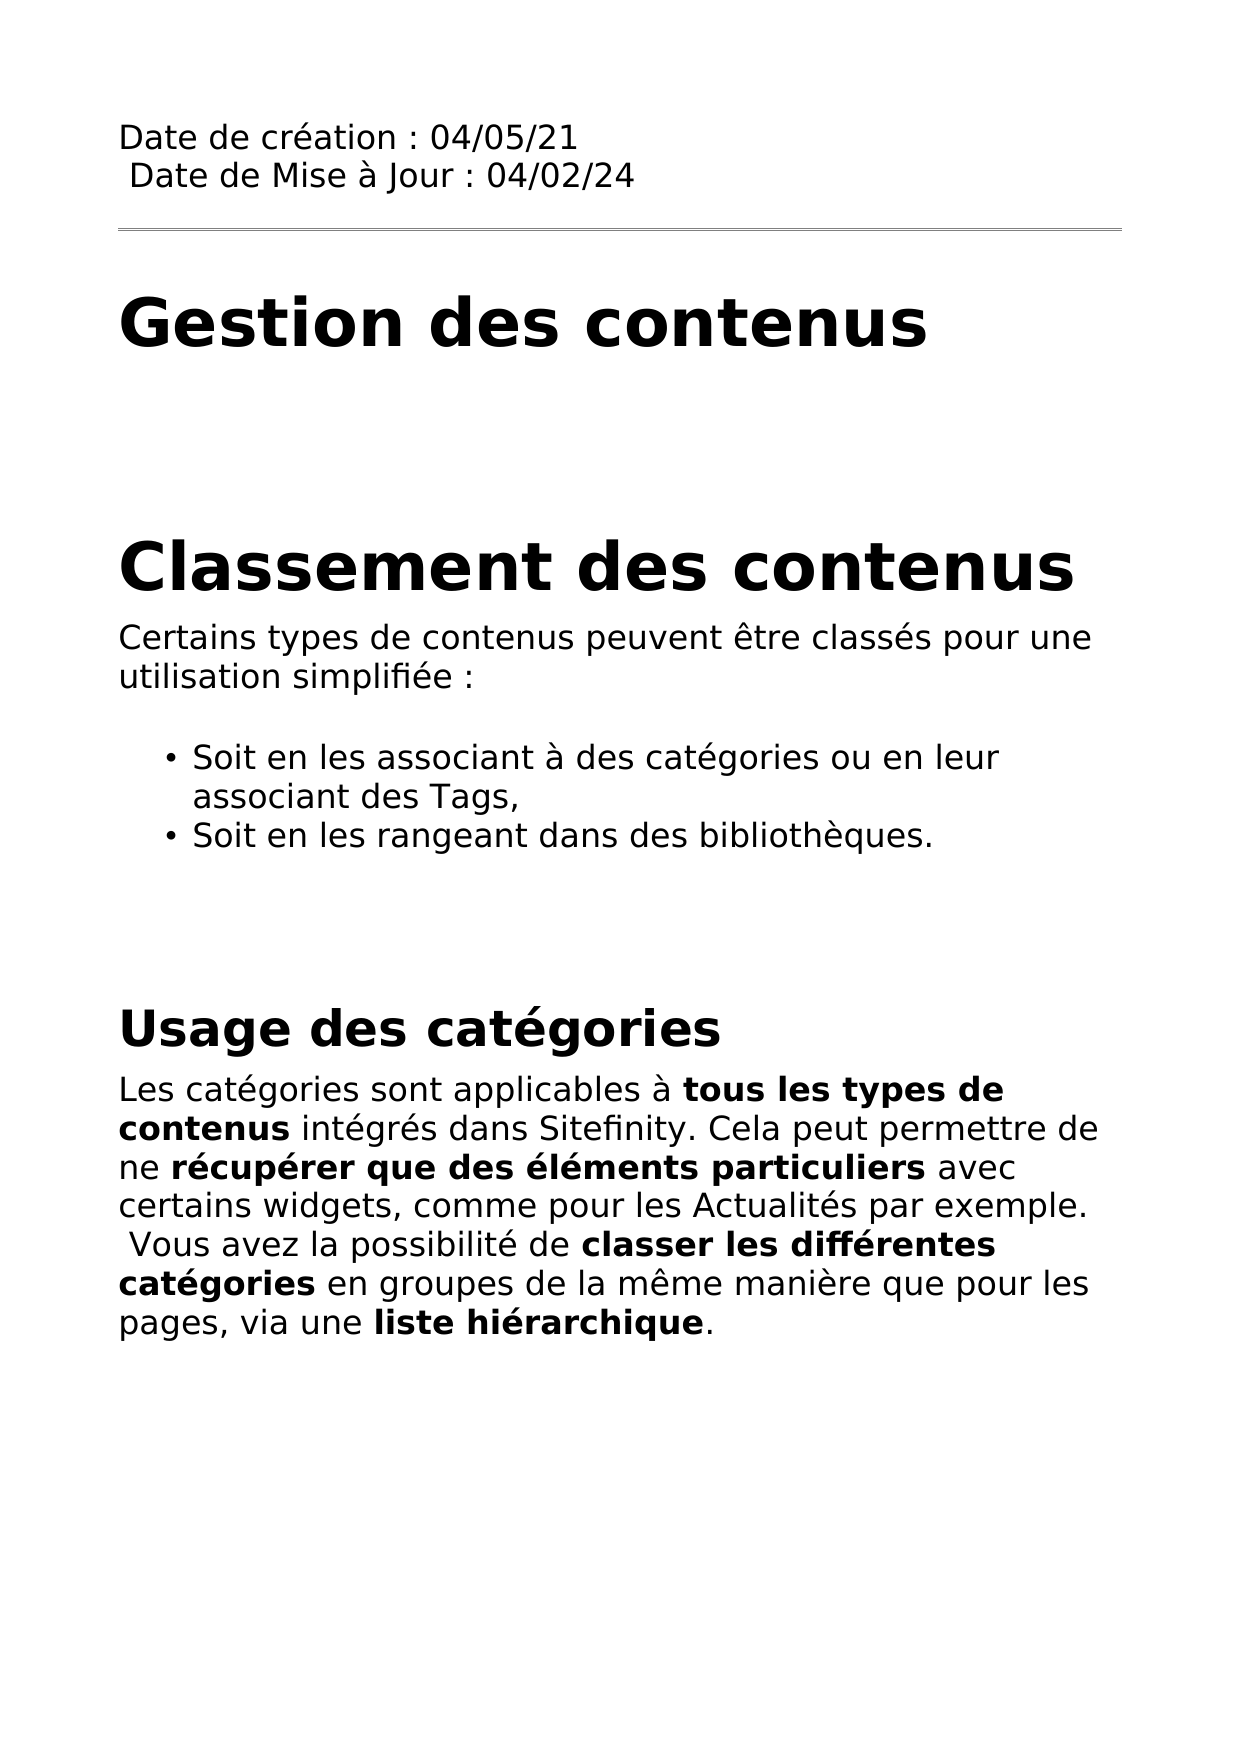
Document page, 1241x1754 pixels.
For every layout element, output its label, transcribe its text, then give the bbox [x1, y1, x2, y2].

list Soit en les associant à des catégories ou en leur associant des Tags, [177, 738, 1122, 816]
text Date de création : 04/05/21 Date de Mise à Jour : 04/02/24 [118, 118, 1122, 196]
text Certains types de contenus peuvent être classés pour une utilisation simplifiée : [118, 619, 1122, 696]
subtitle Gestion des contenus [118, 284, 1122, 362]
text Les catégories sont applicables à tous les types de contenus intégrés dans Sitefinity. Cela peut permettre de ne récupérer que des éléments particuliers avec certains widgets, comme pour les Actualités par exemple. Vous avez la possibilité de classer les différentes catégories en groupes de la même manière que pour les pages, via une liste hiérarchique. [118, 1070, 1122, 1420]
subtitle Usage des catégories [118, 1000, 1122, 1058]
list Soit en les rangeant dans des bibliothèques. [177, 816, 1122, 855]
subtitle Classement des contenus [118, 529, 1122, 606]
